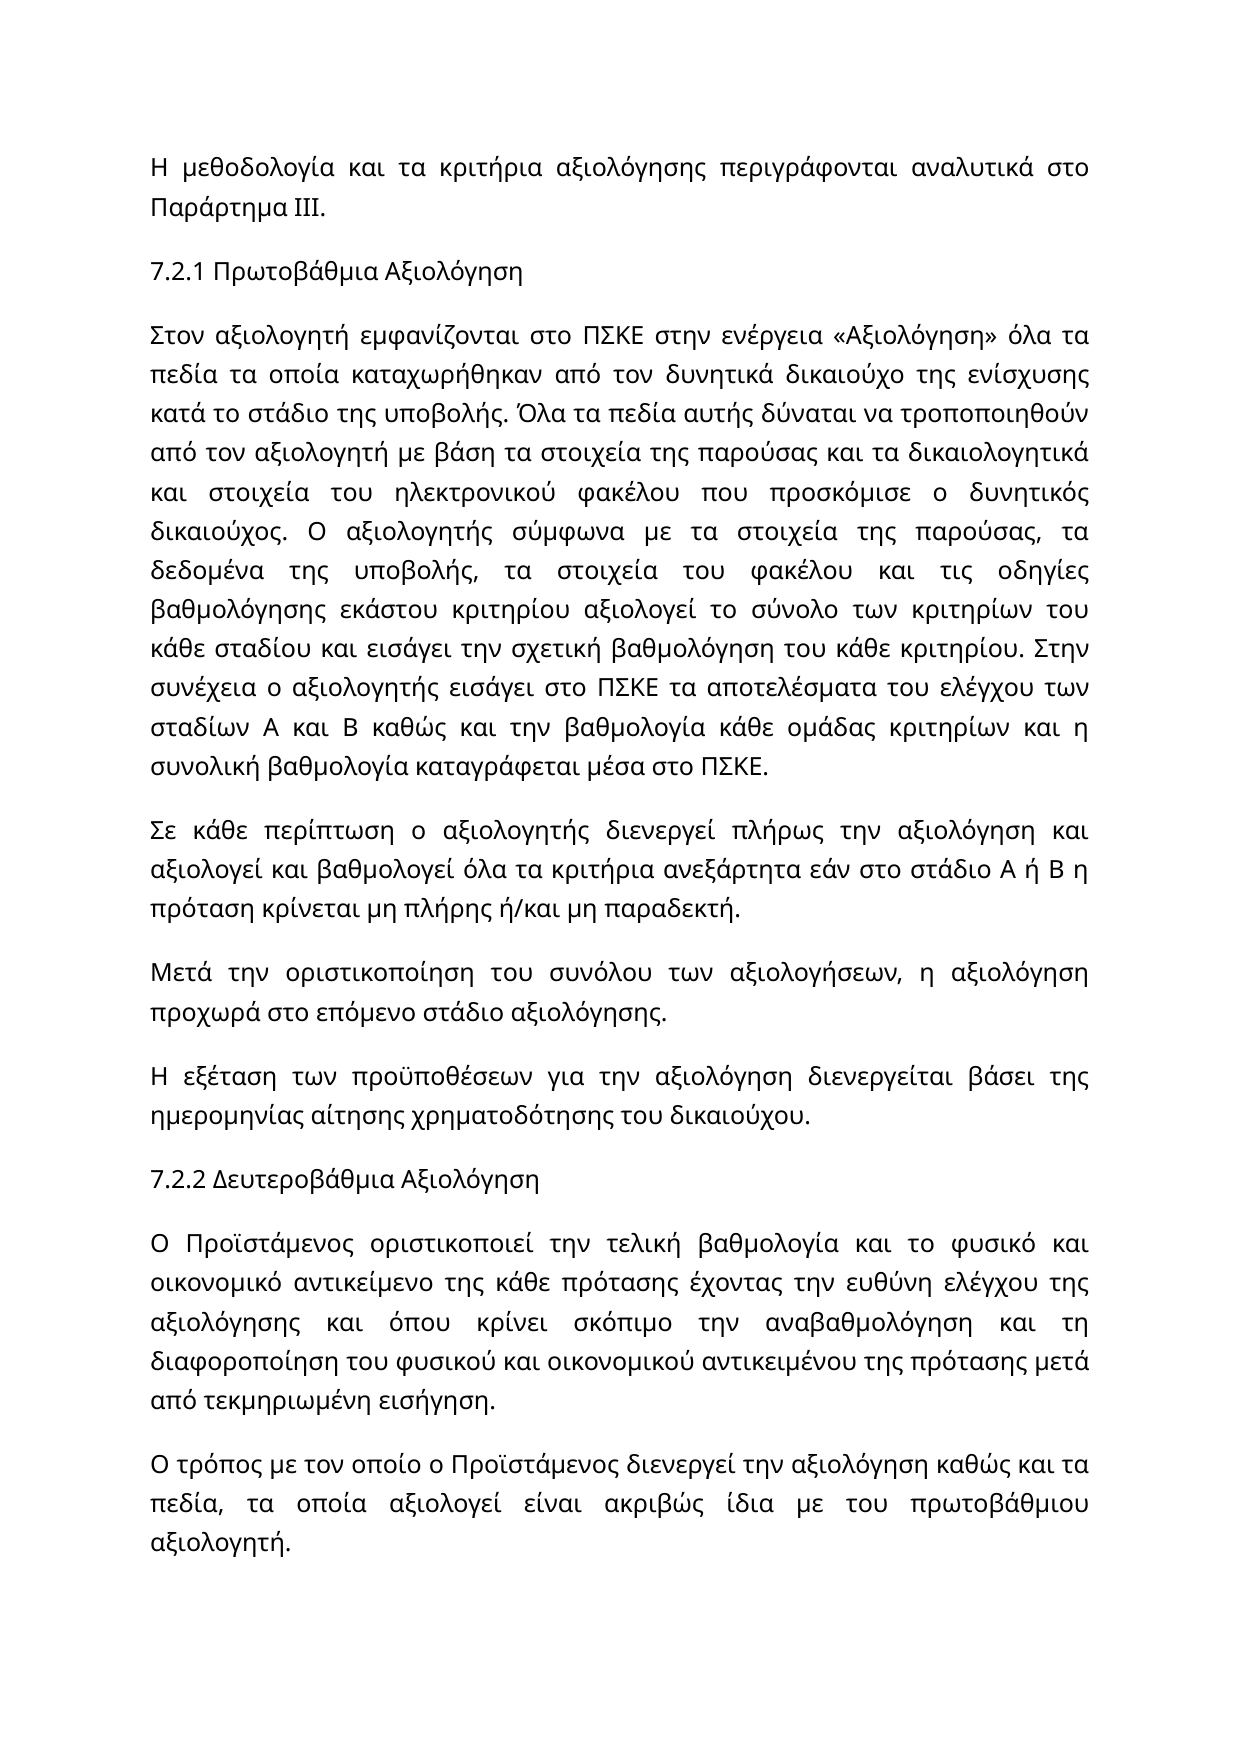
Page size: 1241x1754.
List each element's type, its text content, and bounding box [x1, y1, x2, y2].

text Στον αξιολογητή εμφανίζονται στο ΠΣΚΕ στην ενέργεια «Αξιολόγηση» όλα τα πεδία τα οποία καταχωρήθηκαν από τον δυνητικά δικαιούχο της ενίσχυσης κατά το στάδιο της υποβολής. Όλα τα πεδία αυτής δύναται να τροποποιηθούν από τον αξιολογητή με βάση τα στοιχεία της παρούσας και τα δικαιολογητικά και στοιχεία του ηλεκτρονικού φακέλου που προσκόμισε ο δυνητικός δικαιούχος. Ο αξιολογητής σύμφωνα με τα στοιχεία της παρούσας, τα δεδομένα της υποβολής, τα στοιχεία του φακέλου και τις οδηγίες βαθμολόγησης εκάστου κριτηρίου αξιολογεί το σύνολο των κριτηρίων του κάθε σταδίου και εισάγει την σχετική βαθμολόγηση του κάθε κριτηρίου. Στην συνέχεια ο αξιολογητής εισάγει στο ΠΣΚΕ τα αποτελέσματα του ελέγχου των σταδίων Α και Β καθώς και την βαθμολογία κάθε ομάδας κριτηρίων και η συνολική βαθμολογία καταγράφεται μέσα στο ΠΣΚΕ. [150, 317, 1090, 782]
text 7.2.1 Πρωτοβάθμια Αξιολόγηση [150, 253, 1090, 287]
text Ο τρόπος με τον οποίο ο Προϊστάμενος διενεργεί την αξιολόγηση καθώς και τα πεδία, τα οποία αξιολογεί είναι ακριβώς ίδια με του πρωτοβάθμιου αξιολογητή. [150, 1447, 1090, 1559]
text Η εξέταση των προϋποθέσεων για την αξιολόγηση διενεργείται βάσει της ημερομηνίας αίτησης χρηματοδότησης του δικαιούχου. [150, 1058, 1090, 1132]
text Μετά την οριστικοποίηση του συνόλου των αξιολογήσεων, η αξιολόγηση προχωρά στο επόμενο στάδιο αξιολόγησης. [150, 955, 1090, 1028]
text Σε κάθε περίπτωση ο αξιολογητής διενεργεί πλήρως την αξιολόγηση και αξιολογεί και βαθμολογεί όλα τα κριτήρια ανεξάρτητα εάν στο στάδιο Α ή Β η πρόταση κρίνεται μη πλήρης ή/και μη παραδεκτή. [150, 812, 1090, 925]
text Ο Προϊστάμενος οριστικοποιεί την τελική βαθμολογία και το φυσικό και οικονομικό αντικείμενο της κάθε πρότασης έχοντας την ευθύνη ελέγχου της αξιολόγησης και όπου κρίνει σκόπιμο την αναβαθμολόγηση και τη διαφοροποίηση του φυσικού και οικονομικού αντικειμένου της πρότασης μετά από τεκμηριωμένη εισήγηση. [150, 1226, 1090, 1417]
text 7.2.2 Δευτεροβάθμια Αξιολόγηση [150, 1162, 1090, 1196]
text Η μεθοδολογία και τα κριτήρια αξιολόγησης περιγράφονται αναλυτικά στο Παράρτημα ΙΙΙ. [150, 150, 1090, 223]
